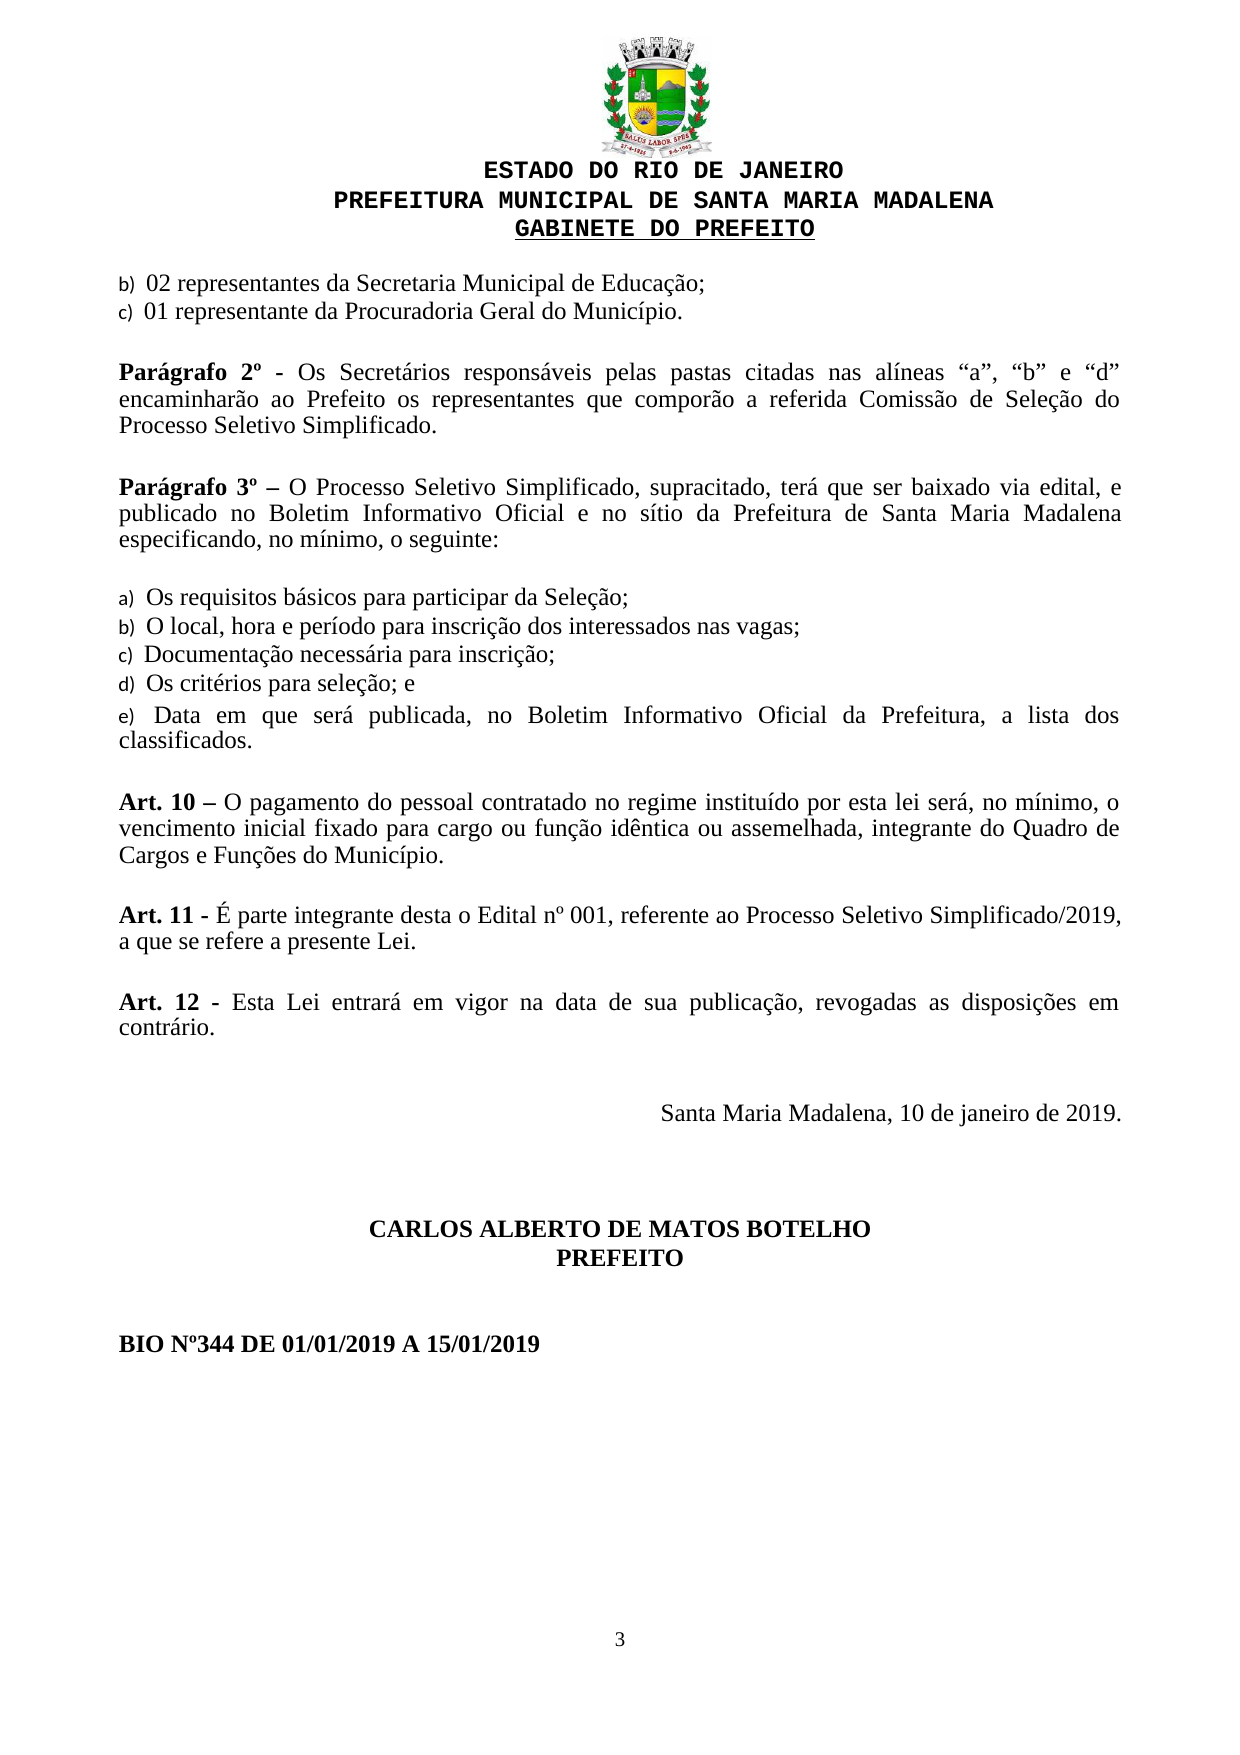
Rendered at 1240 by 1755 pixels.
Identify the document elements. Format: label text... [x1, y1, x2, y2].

text ESTADO DO RIO DE JANEIRO [483, 158, 1123, 186]
text PREFEITURA MUNICIPAL DE SANTA MARIA MADALENA [333, 186, 1123, 214]
text Art. 11 - É parte integrante desta o Edital nº 001, referente ao Processo Seletivo Simplificado/2019, a que se refere a presente Lei. [119, 903, 1123, 954]
text Parágrafo 2º - Os Secretários responsáveis pelas pastas citadas nas alíneas “a”, “b” e “d” encaminharão ao Prefeito os representantes que comporão a referida Comissão de Seleção do Processo Seletivo Simplificado. [119, 360, 1121, 439]
text 3 [614, 1627, 1123, 1651]
list Os requisitos básicos para participar da Seleção; [118, 582, 1123, 611]
list Documentação necessária para inscrição; [118, 639, 1123, 668]
text Santa Maria Madalena, 10 de janeiro de 2019. [660, 1098, 1123, 1127]
list Data em que será publicada, no Boletim Informativo Oficial da Prefeitura, a lista dos classificados. [118, 703, 1121, 754]
text Art. 12 - Esta Lei entrará em vigor na data de sua publicação, revogadas as disposições em contrário. [119, 989, 1121, 1041]
text Parágrafo 3º – O Processo Seletivo Simplificado, supracitado, terá que ser baixado via edital, e publicado no Boletim Informativo Oficial e no sítio da Prefeitura de Santa Maria Madalena especificando, no mínimo, o seguinte: [119, 474, 1123, 553]
text BIO Nº344 DE 01/01/2019 A 15/01/2019 [119, 1329, 1123, 1358]
list O local, hora e período para inscrição dos interessados nas vagas; [118, 611, 1123, 639]
text PREFEITO [556, 1243, 1123, 1271]
list 01 representante da Procuradoria Geral do Município. [118, 296, 1123, 325]
text GABINETE DO PREFEITO [514, 214, 1123, 242]
list Os critérios para seleção; e [118, 668, 1123, 697]
text Art. 10 – O pagamento do pessoal contratado no regime instituído por esta lei será, no mínimo, o vencimento inicial fixado para cargo ou função idêntica ou assemelhada, integrante do Quadro de Cargos e Funções do Município. [119, 789, 1121, 868]
list 02 representantes da Secretaria Municipal de Educação; [118, 268, 1123, 296]
text CARLOS ALBERTO DE MATOS BOTELHO [369, 1214, 1123, 1243]
